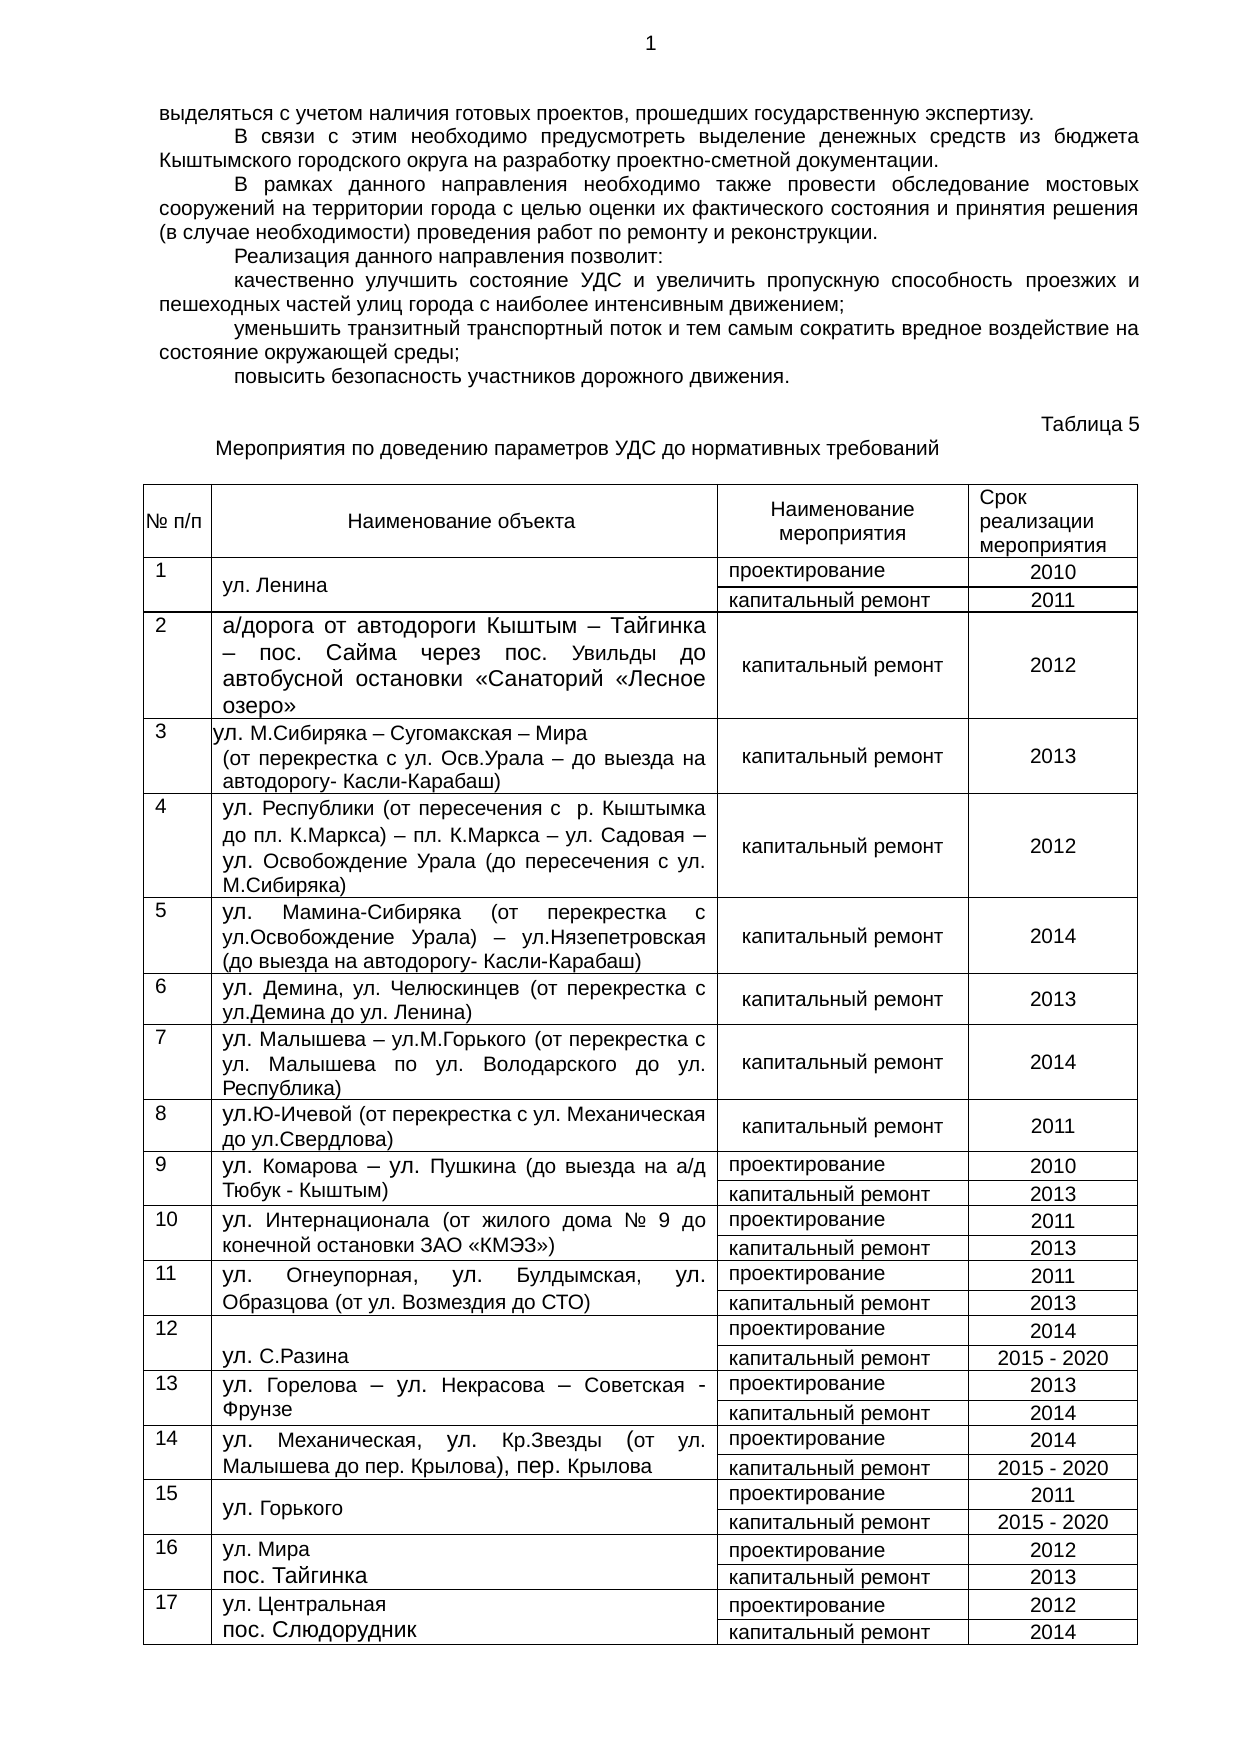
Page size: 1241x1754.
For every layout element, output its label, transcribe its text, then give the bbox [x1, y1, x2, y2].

table_cell ул. Огнеупорная, ул. Булдымская, ул. Образцова (от ул. Возмездия до СТО) [212, 1261, 717, 1315]
text Реализация данного направления позволит: [159, 244, 1140, 268]
table_cell ул. Механическая, ул. Кр.Звезды (от ул. Малышева до пер. Крылова), пер. Крылова [212, 1426, 717, 1479]
table_cell 2012 [969, 613, 1137, 718]
table_cell ул. Республики (от пересечения с р. Кыштымка до пл. К.Маркса) – пл. К.Маркса – ул. Садовая – ул. Освобождение Урала (до пересечения с ул. М.Сибиряка) [212, 794, 717, 897]
table_cell 2012 [969, 1535, 1137, 1564]
table_cell капитальный ремонт [718, 1100, 968, 1151]
table_cell ул. Интернационала (от жилого дома № 9 до конечной остановки ЗАО «КМЭЗ») [212, 1206, 717, 1260]
table_cell ул. Комарова – ул. Пушкина (до выезда на а/д Тюбук - Кыштым) [212, 1152, 717, 1205]
table_cell капитальный ремонт [718, 974, 968, 1024]
table_cell капитальный ремонт [718, 613, 968, 718]
table_cell проектирование [718, 1590, 968, 1619]
text В рамках данного направления необходимо также провести обследование мостовых сооружений на территории города с целью оценки их фактического состояния и принятия решения (в случае необходимости) проведения работ по ремонту и реконструкции. [159, 172, 1140, 244]
table_cell капитальный ремонт [718, 1291, 968, 1315]
table_cell капитальный ремонт [718, 1510, 968, 1534]
table_cell капитальный ремонт [718, 1346, 968, 1370]
table_cell 7 [144, 1025, 211, 1099]
table_cell 2010 [969, 1152, 1137, 1180]
table_cell 6 [144, 974, 211, 1024]
table_cell проектирование [718, 1371, 968, 1399]
table_cell 12 [144, 1316, 211, 1370]
table_cell ул. Мамина-Сибиряка (от перекрестка с ул.Освобождение Урала) – ул.Нязепетровская (до выезда на автодорогу- Касли-Карабаш) [212, 898, 717, 973]
table_cell 2014 [969, 1620, 1137, 1644]
table_cell 2 [144, 613, 211, 718]
table_cell 2014 [969, 1426, 1137, 1454]
table_cell 5 [144, 898, 211, 973]
table_cell ул. Горького [212, 1480, 717, 1534]
table_cell ул.Ю-Ичевой (от перекрестка с ул. Механическая до ул.Свердлова) [212, 1100, 717, 1151]
table_cell 2010 [969, 558, 1137, 586]
table_cell 2013 [969, 1371, 1137, 1399]
table_cell капитальный ремонт [718, 1025, 968, 1099]
table_cell 2013 [969, 1291, 1137, 1315]
table_cell ул. Горелова – ул. Некрасова – Советская - Фрунзе [212, 1371, 717, 1424]
text В связи с этим необходимо предусмотреть выделение денежных средств из бюджета Кыштымского городского округа на разработку проектно-сметной документации. [159, 124, 1140, 172]
table_cell проектирование [718, 1316, 968, 1345]
table_cell проектирование [718, 1480, 968, 1509]
table_cell проектирование [718, 558, 968, 586]
table_cell 2013 [969, 1181, 1137, 1205]
table_cell 2013 [969, 719, 1137, 793]
table_header Наименование объекта [212, 485, 717, 557]
table_cell 11 [144, 1261, 211, 1315]
table_cell капитальный ремонт [718, 1455, 968, 1479]
table_cell 2013 [969, 974, 1137, 1024]
table_cell 2011 [969, 588, 1137, 611]
table_cell проектирование [718, 1152, 968, 1180]
table_cell капитальный ремонт [718, 1620, 968, 1644]
table_cell капитальный ремонт [718, 898, 968, 973]
table_cell 9 [144, 1152, 211, 1205]
table_cell проектирование [718, 1261, 968, 1290]
table_cell 13 [144, 1371, 211, 1424]
table_cell 2012 [969, 794, 1137, 897]
table_cell а/дорога от автодороги Кыштым – Тайгинка – пос. Сайма через пос. Увильды до автобусной остановки «Санаторий «Лесное озеро» [212, 613, 717, 718]
table_cell 14 [144, 1426, 211, 1479]
table_cell 2011 [969, 1206, 1137, 1235]
text повысить безопасность участников дорожного движения. [159, 364, 1140, 388]
table_cell ул. Ленина [212, 558, 717, 611]
table_cell ул. С.Разина [212, 1316, 717, 1370]
table_cell 3 [144, 719, 211, 793]
table_cell проектирование [718, 1206, 968, 1235]
table_cell капитальный ремонт [718, 719, 968, 793]
table_cell 1 [144, 558, 211, 611]
text качественно улучшить состояние УДС и увеличить пропускную способность проезжих и пешеходных частей улиц города с наиболее интенсивным движением; [159, 268, 1140, 316]
table_cell ул. М.Сибиряка – Сугомакская – Мира (от перекрестка с ул. Осв.Урала – до выезда на автодорогу- Касли-Карабаш) [212, 719, 717, 793]
table_cell 8 [144, 1100, 211, 1151]
table_cell 2014 [969, 1025, 1137, 1099]
table_cell 17 [144, 1590, 211, 1644]
table_cell капитальный ремонт [718, 588, 968, 611]
text Таблица 5 [159, 412, 1140, 436]
table_cell 2011 [969, 1100, 1137, 1151]
table_cell ул. Центральная пос. Слюдорудник [212, 1590, 717, 1644]
table_cell 2014 [969, 1401, 1137, 1424]
table_cell 2015 - 2020 [969, 1455, 1137, 1479]
table_cell 2015 - 2020 [969, 1510, 1137, 1534]
table_cell капитальный ремонт [718, 1181, 968, 1205]
table_cell 10 [144, 1206, 211, 1260]
text Мероприятия по доведению параметров УДС до нормативных требований [159, 436, 1140, 460]
table_cell ул. Мира пос. Тайгинка [212, 1535, 717, 1589]
table_header № п/п [144, 485, 211, 557]
table_cell капитальный ремонт [718, 794, 968, 897]
text выделяться с учетом наличия готовых проектов, прошедших государственную экспертизу. [159, 100, 1140, 124]
table_cell 2012 [969, 1590, 1137, 1619]
table_cell 2014 [969, 898, 1137, 973]
table_cell 2011 [969, 1261, 1137, 1290]
table_cell 2011 [969, 1480, 1137, 1509]
table_cell 16 [144, 1535, 211, 1589]
table_cell капитальный ремонт [718, 1401, 968, 1424]
table_header Срок реализации мероприятия [969, 485, 1137, 557]
table_cell 2015 - 2020 [969, 1346, 1137, 1370]
table_cell 15 [144, 1480, 211, 1534]
table_cell проектирование [718, 1535, 968, 1564]
table_cell 2013 [969, 1236, 1137, 1260]
table_cell 4 [144, 794, 211, 897]
text уменьшить транзитный транспортный поток и тем самым сократить вредное воздействие на состояние окружающей среды; [159, 316, 1140, 364]
table_cell ул. Демина, ул. Челюскинцев (от перекрестка с ул.Демина до ул. Ленина) [212, 974, 717, 1024]
table_cell капитальный ремонт [718, 1565, 968, 1589]
table_cell 2014 [969, 1316, 1137, 1345]
table_cell капитальный ремонт [718, 1236, 968, 1260]
table_cell проектирование [718, 1426, 968, 1454]
table_cell ул. Малышева – ул.М.Горького (от перекрестка с ул. Малышева по ул. Володарского до ул. Республика) [212, 1025, 717, 1099]
table_cell 2013 [969, 1565, 1137, 1589]
table_header Наименование мероприятия [718, 485, 968, 557]
